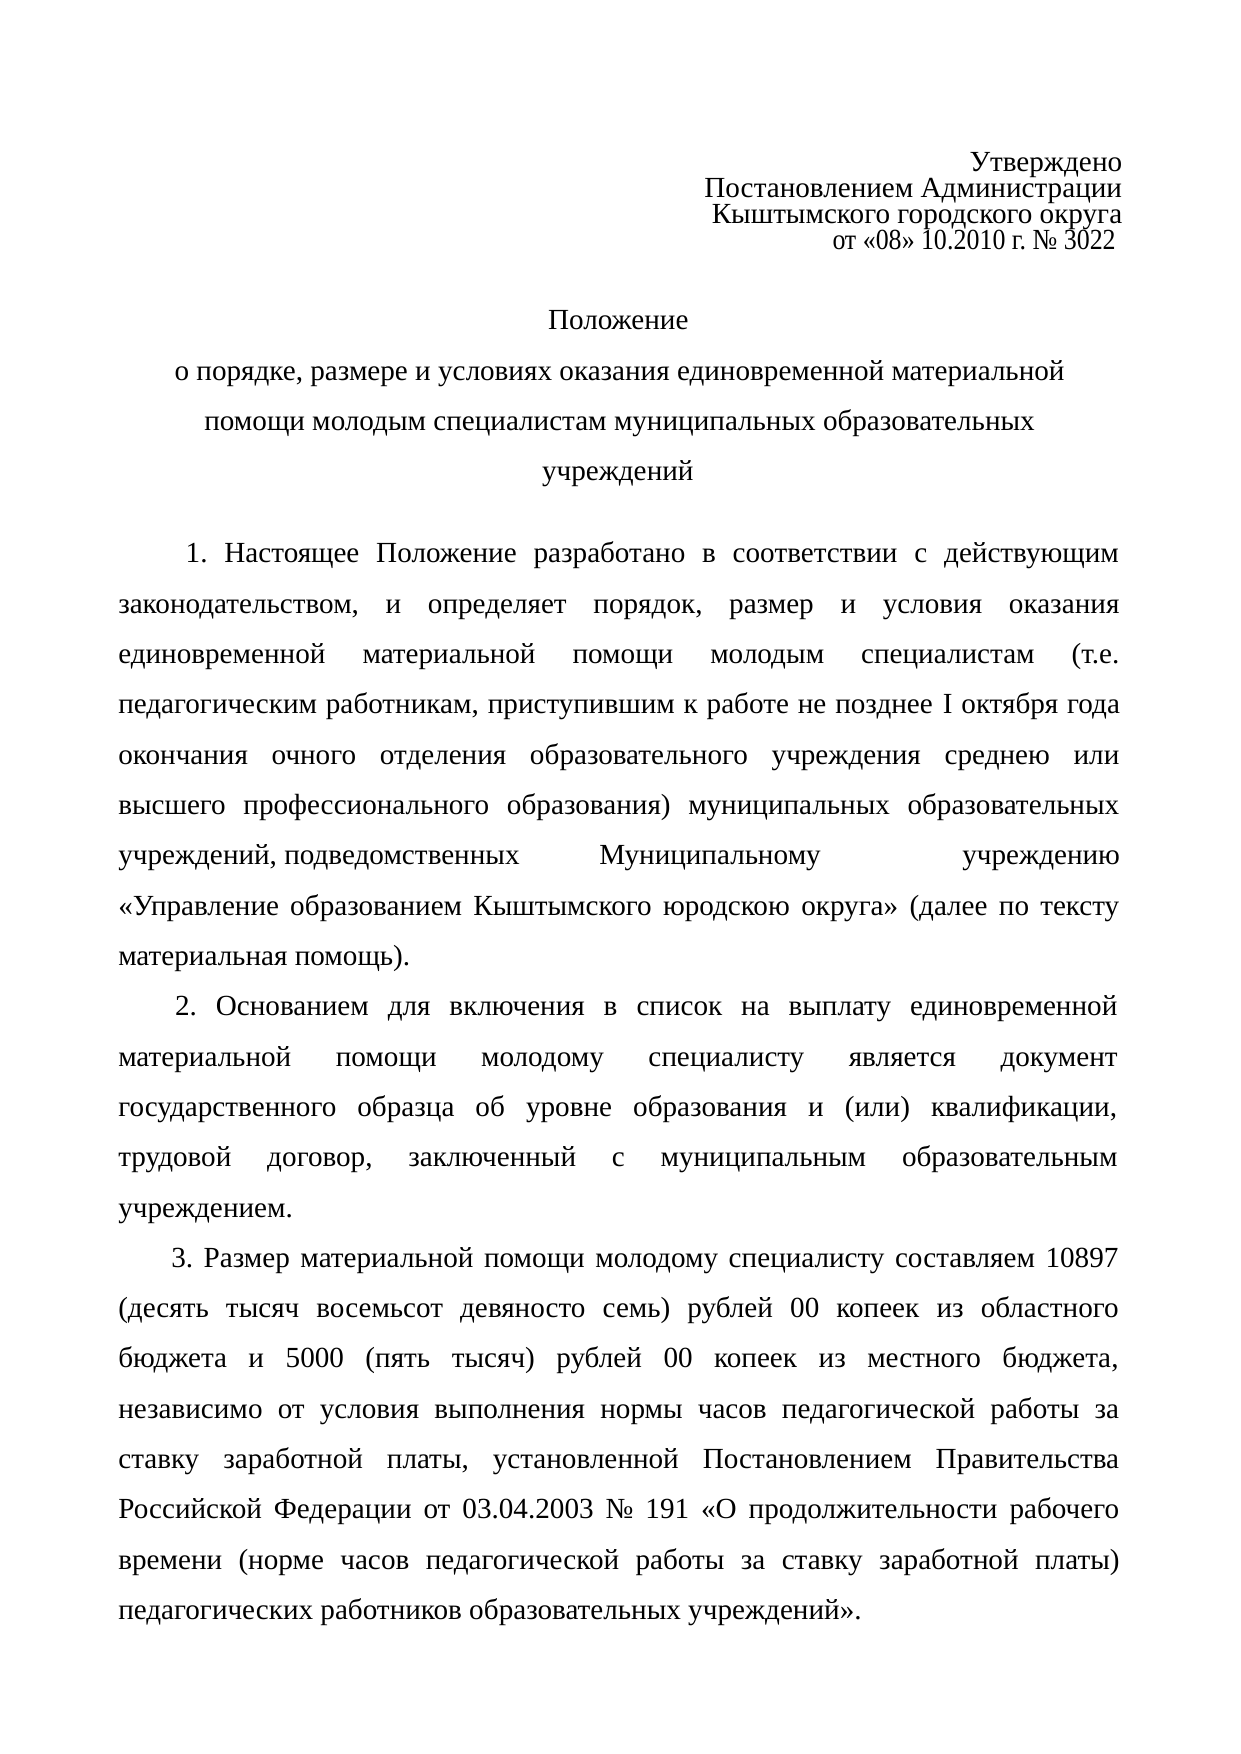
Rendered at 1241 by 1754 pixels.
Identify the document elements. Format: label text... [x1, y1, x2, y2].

text о порядке, размере и условиях оказания единовременной материальной [118, 353, 1121, 386]
list 2. Основанием для включения в список на выплату единовременной материальной помощи молодому специалисту является документ государственного образца об уровне образования и (или) квалификации, трудовой договор, заключенный с муниципальным образовательным учреждением. [118, 988, 1118, 1223]
text Утверждено Постановлением Администрации Кыштымского городского округа от «08» 10.2010 г. № 3022 [505, 150, 1122, 254]
list 1. Настоящее Положение разработано в соответствии с действующим законодательством, и определяет порядок, размер и условия оказания единовременной материальной помощи молодым специалистам (т.е. педагогическим работникам, приступившим к работе не позднее I октября года окончания очного отделения образовательного учреждения среднею или высшего профессионального образования) муниципальных образовательных учреждений, подведомственных Муниципальному учреждению «Управление образованием Кыштымского юродскою округа» (далее по тексту материальная помощь). [118, 536, 1120, 972]
text учреждений [118, 453, 1117, 487]
text Положение [118, 302, 1118, 336]
text помощи молодым специалистам муниципальных образовательных [118, 403, 1121, 437]
list 3. Размер материальной помощи молодому специалисту составляем 10897 (десять тысяч восемьсот девяносто семь) рублей 00 копеек из областного бюджета и 5000 (пять тысяч) рублей 00 копеек из местного бюджета, независимо от условия выполнения нормы часов педагогической работы за ставку заработной платы, установленной Постановлением Правительства Российской Федерации от 03.04.2003 № 191 «О продолжительности рабочего времени (норме часов педагогической работы за ставку заработной платы) педагогических работников образовательных учреждений». [118, 1240, 1120, 1626]
